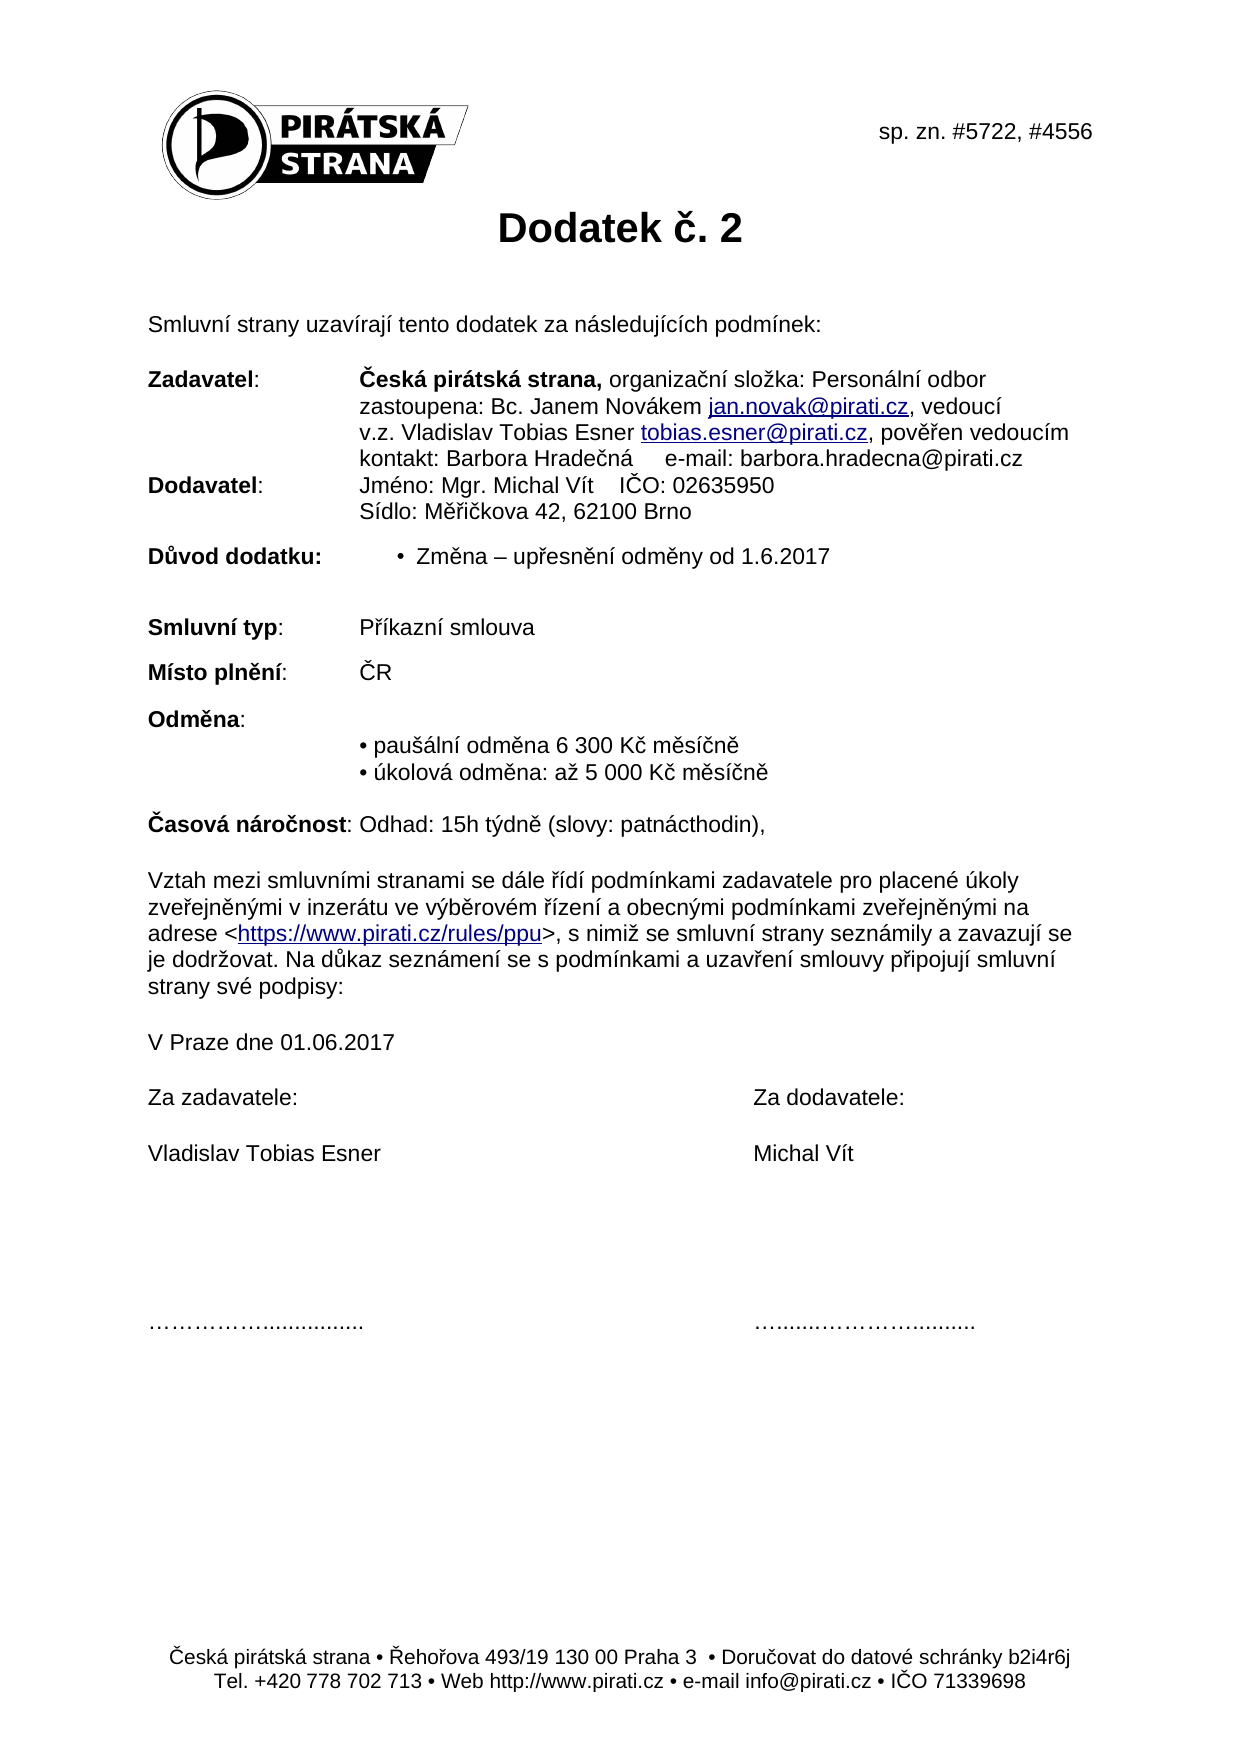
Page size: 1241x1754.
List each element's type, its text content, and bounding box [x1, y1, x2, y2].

picture [147, 75, 483, 214]
table_cell Důvod dodatku: [148, 543, 359, 614]
text Za zadavatele: Za dodavatele: [148, 1084, 1093, 1111]
table_cell • paušální odměna 6 300 Kč měsíčně • úkolová odměna: až 5 000 Kč měsíčně [359, 706, 1093, 811]
table_cell Odhad: 15h týdně (slovy: patnácthodin), [359, 811, 1093, 838]
text Vztah mezi smluvními stranami se dále řídí podmínkami zadavatele pro placené úkoly zveřejněnými v inzerátu ve výběrovém řízení a obecnými podmínkami zveřejněnými na adrese <https://www.pirati.cz/rules/ppu>, s nimiž se smluvní strany seznámily a zavazují se je dodržovat. Na důkaz seznámení se s podmínkami a uzavření smlouvy připojují smluvní strany své podpisy: [148, 867, 1093, 999]
table_cell ČR [359, 659, 1093, 706]
table_header Česká pirátská strana, organizační složka: Personální odbor zastoupena: Bc. Janem Novákem jan.novak@pirati.cz, vedoucí v.z. Vladislav Tobias Esner tobias.esner@pirati.cz, pověřen vedoucím kontakt: Barbora Hradečná e-mail: barbora.hradecna@pirati.cz [359, 366, 1093, 472]
table_cell Odměna: [148, 706, 359, 811]
text Vladislav Tobias Esner Michal Vít [148, 1140, 1093, 1167]
table_cell Dodavatel: [148, 472, 359, 543]
table_cell Změna – upřesnění odměny od 1.6.2017 [359, 543, 1093, 614]
subtitle Dodatek č. 2 [148, 203, 1093, 251]
text ……………................ ….......………….......... [148, 1308, 1093, 1334]
table_header Zadavatel: [148, 366, 359, 472]
table_cell Místo plnění: [148, 659, 359, 706]
table_cell Smluvní typ: [148, 614, 359, 659]
text V Praze dne 01.06.2017 [148, 1028, 1093, 1055]
text Smluvní strany uzavírají tento dodatek za následujících podmínek: [148, 311, 1093, 337]
text sp. zn. #5722, #4556 [483, 118, 1093, 144]
table_cell Jméno: Mgr. Michal Vít IČO: 02635950 Sídlo: Měřičkova 42, 62100 Brno [359, 472, 1093, 543]
table_cell Časová náročnost: [148, 811, 359, 838]
table_cell Příkazní smlouva [359, 614, 1093, 659]
